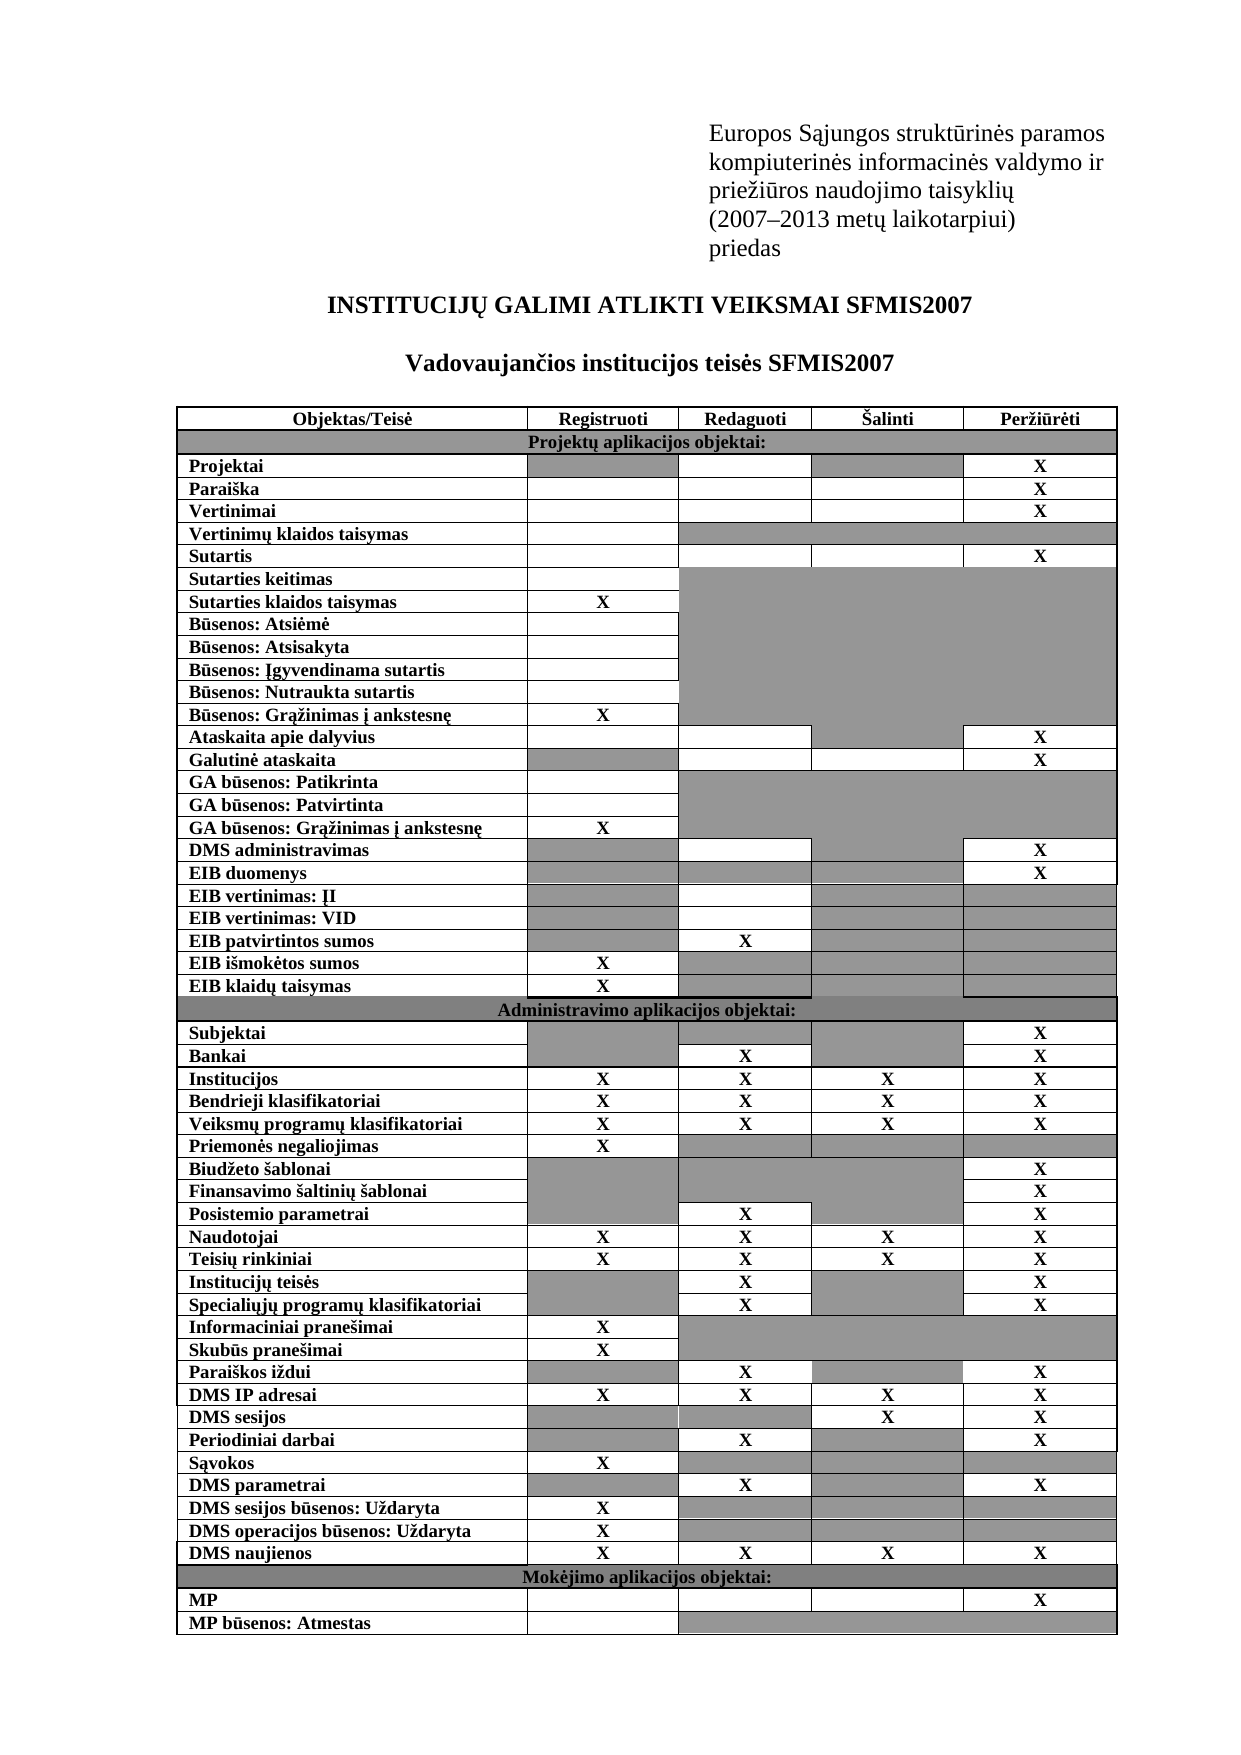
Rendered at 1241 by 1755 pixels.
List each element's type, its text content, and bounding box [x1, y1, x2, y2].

table_cell X [964, 1248, 1116, 1270]
table_cell DMS sesijos būsenos: Uždaryta [178, 1497, 527, 1518]
table_cell Naudotojai [178, 1226, 527, 1247]
table_cell [528, 1429, 678, 1451]
table_header Registruoti [528, 408, 678, 429]
table_cell X [964, 1474, 1116, 1496]
table_cell X [812, 1068, 963, 1089]
table_cell DMS naujienos [178, 1542, 527, 1564]
table_cell [964, 930, 1116, 951]
table_cell Vertinimai [178, 500, 527, 522]
table_cell X [812, 1113, 963, 1134]
table_cell [528, 613, 678, 635]
table_header Peržiūrėti [964, 408, 1116, 429]
table_cell X [528, 1226, 678, 1247]
table_cell [679, 545, 811, 567]
table_cell X [964, 1226, 1116, 1247]
table_cell Veiksmų programų klasifikatoriai [178, 1113, 527, 1134]
table_cell [812, 455, 963, 477]
table_cell [812, 1589, 963, 1611]
table_cell X [528, 975, 678, 996]
table_cell Priemonės negaliojimas [178, 1135, 527, 1157]
table_cell Specialiųjų programų klasifikatoriai [178, 1294, 527, 1315]
table_cell X [964, 1203, 1116, 1224]
table_cell X [964, 1090, 1116, 1112]
table_cell X [964, 1294, 1116, 1315]
table_cell [679, 1316, 1116, 1360]
table_cell DMS operacijos būsenos: Uždaryta [178, 1520, 527, 1541]
table_cell Mokėjimo aplikacijos objektai: [178, 1565, 1116, 1587]
table_cell [528, 771, 678, 793]
table_cell [679, 907, 811, 929]
table_cell [528, 1612, 678, 1633]
table_cell X [964, 1384, 1116, 1405]
table_cell [528, 1271, 678, 1315]
table_cell Galutinė ataskaita [178, 749, 527, 770]
table_cell Ataskaita apie dalyvius [178, 726, 527, 748]
table_cell [812, 1429, 963, 1451]
table_cell X [964, 862, 1116, 883]
table_cell Būsenos: Nutraukta sutartis [178, 681, 527, 703]
table_cell X [679, 1226, 811, 1247]
table_header Objektas/Teisė [178, 408, 527, 429]
table_cell X [679, 1542, 811, 1564]
table_cell [812, 500, 963, 522]
text priedas [177, 233, 1122, 262]
table_cell [528, 794, 678, 816]
table_cell [679, 478, 811, 499]
table_cell X [964, 1589, 1116, 1611]
table_cell [964, 975, 1116, 996]
table_cell [679, 500, 811, 522]
table_cell X [679, 1113, 811, 1134]
table_cell [528, 478, 678, 499]
table_cell EIB išmokėtos sumos [178, 952, 527, 974]
table_cell EIB vertinimas: VID [178, 907, 527, 929]
table_cell [812, 930, 963, 951]
table_cell [812, 1361, 963, 1383]
table_cell [679, 839, 811, 861]
table_cell [812, 862, 963, 883]
table_cell X [528, 1542, 678, 1564]
table_cell Projektai [178, 455, 527, 477]
table_cell X [964, 1022, 1116, 1044]
table_cell X [679, 930, 811, 951]
table_header Redaguoti [679, 408, 811, 429]
table_cell [679, 1022, 811, 1044]
table_cell Institucijų teisės [178, 1271, 527, 1292]
table_cell X [528, 1497, 678, 1518]
table_cell Institucijos [178, 1068, 527, 1089]
table_cell Administravimo aplikacijos objektai: [178, 996, 1116, 1020]
table_cell [528, 636, 678, 657]
table_cell X [679, 1248, 811, 1270]
table_cell GA būsenos: Grąžinimas į ankstesnę [178, 817, 527, 838]
table_cell [964, 952, 1116, 974]
table_cell X [964, 1542, 1116, 1564]
table_cell [528, 455, 678, 477]
table_cell [679, 793, 1116, 816]
table_cell [679, 1406, 811, 1428]
table_cell X [528, 1520, 678, 1541]
table_cell [528, 907, 678, 929]
table_cell [528, 500, 678, 522]
table_cell Periodiniai darbai [178, 1429, 527, 1451]
table_cell [528, 885, 678, 906]
table_cell [679, 1135, 811, 1157]
table_cell X [679, 1090, 811, 1112]
table_cell X [679, 1045, 811, 1066]
text (2007–2013 metų laikotarpiui) [177, 204, 1122, 233]
table_cell GA būsenos: Patvirtinta [178, 794, 527, 816]
table_cell [528, 1361, 678, 1383]
table_cell [679, 1520, 811, 1541]
table_cell X [964, 726, 1116, 748]
table_cell [679, 455, 811, 477]
table_cell [528, 1022, 678, 1066]
table_cell [679, 523, 1116, 544]
table_cell MP būsenos: Atmestas [178, 1612, 527, 1633]
table_cell Finansavimo šaltinių šablonai [178, 1180, 527, 1202]
table_cell X [528, 591, 678, 612]
table_cell Būsenos: Atsisakyta [178, 636, 527, 657]
table_cell [679, 975, 811, 996]
table_cell [679, 1158, 812, 1202]
table_cell [679, 1589, 811, 1611]
table_cell [679, 771, 1116, 793]
table_cell X [964, 1180, 1116, 1202]
table_cell X [964, 1045, 1116, 1066]
table_cell Biudžeto šablonai [178, 1158, 527, 1179]
table_cell X [964, 1068, 1116, 1089]
table_cell [528, 1406, 678, 1428]
table_cell [964, 907, 1116, 929]
table_cell X [964, 1271, 1116, 1292]
table_cell [679, 726, 811, 748]
table_cell EIB patvirtintos sumos [178, 930, 527, 951]
text Vadovaujančios institucijos teisės SFMIS2007 [177, 348, 1122, 377]
table_cell X [679, 1384, 811, 1405]
table_cell X [679, 1068, 811, 1089]
table_cell X [679, 1429, 811, 1451]
table_cell Būsenos: Įgyvendinama sutartis [178, 659, 527, 680]
table_cell Subjektai [178, 1022, 527, 1044]
table_cell [679, 952, 811, 974]
table_cell [964, 1520, 1116, 1541]
table_cell [528, 726, 678, 748]
table_cell [812, 749, 963, 770]
table_cell X [528, 1339, 678, 1360]
table_cell X [812, 1248, 963, 1270]
text priežiūros naudojimo taisyklių [177, 176, 1122, 204]
table_cell Informaciniai pranešimai [178, 1316, 527, 1338]
table_cell [679, 749, 811, 770]
table_cell EIB vertinimas: ĮI [178, 885, 527, 906]
table_cell X [528, 1248, 678, 1270]
table_cell X [528, 1068, 678, 1089]
table_cell [528, 839, 678, 861]
table_cell X [679, 1271, 811, 1292]
table_cell EIB klaidų taisymas [178, 975, 527, 996]
table_cell X [528, 1090, 678, 1112]
table_cell [964, 1452, 1116, 1473]
table_cell Paraiškos iždui [178, 1361, 527, 1383]
table_cell X [812, 1384, 963, 1405]
table_cell [812, 1271, 963, 1315]
table_cell X [528, 1113, 678, 1134]
table_cell X [528, 704, 678, 725]
table_cell Būsenos: Grąžinimas į ankstesnę [178, 704, 527, 725]
table_header Šalinti [812, 408, 963, 429]
table_cell Posistemio parametrai [178, 1203, 527, 1224]
table_cell [679, 1497, 811, 1518]
table_cell [812, 478, 963, 499]
table_cell [812, 725, 963, 748]
table_cell [812, 907, 963, 929]
table_cell X [528, 1135, 678, 1157]
table_cell X [528, 817, 678, 838]
table_cell [812, 1158, 963, 1224]
text Europos Sąjungos struktūrinės paramos [709, 118, 1122, 147]
table_cell [679, 1452, 811, 1473]
table_cell [812, 1135, 963, 1157]
table_cell X [528, 1452, 678, 1473]
table_cell [812, 838, 963, 861]
table_cell X [679, 1294, 811, 1315]
table_cell Teisių rinkiniai [178, 1248, 527, 1270]
table_cell [528, 568, 678, 589]
table_cell MP [178, 1589, 527, 1611]
table_cell Bankai [178, 1045, 527, 1066]
text kompiuterinės informacinės valdymo ir [177, 147, 1122, 176]
table_cell Vertinimų klaidos taisymas [178, 523, 527, 544]
table_cell [679, 885, 811, 906]
table_cell X [812, 1090, 963, 1112]
table_cell Skubūs pranešimai [178, 1339, 527, 1360]
table_cell Sąvokos [178, 1452, 527, 1473]
table_cell X [964, 455, 1116, 477]
table_cell [528, 523, 678, 544]
table_cell X [964, 749, 1116, 770]
table_cell [528, 659, 678, 680]
table_cell [812, 952, 963, 974]
text INSTITUCIJŲ GALIMI ATLIKTI VEIKSMAI SFMIS2007 [177, 291, 1122, 319]
table_cell [528, 930, 678, 951]
table_cell X [964, 478, 1116, 499]
table_cell Projektų aplikacijos objektai: [178, 431, 1116, 453]
table_cell X [964, 1113, 1116, 1134]
table_cell X [963, 1361, 1116, 1383]
table_cell DMS parametrai [178, 1474, 527, 1496]
table_cell [528, 1589, 678, 1611]
table_cell [812, 545, 963, 567]
table_cell [964, 1135, 1116, 1157]
table_cell DMS administravimas [178, 839, 527, 861]
table_cell X [964, 1406, 1116, 1428]
table_cell [528, 1158, 678, 1224]
table_cell [679, 1612, 1116, 1633]
table_cell X [812, 1226, 963, 1247]
table_cell GA būsenos: Patikrinta [178, 771, 527, 793]
table_cell X [964, 1158, 1116, 1179]
table_cell X [812, 1542, 963, 1564]
table_cell [679, 567, 1116, 725]
table_cell Sutarties keitimas [178, 568, 527, 589]
table_cell [528, 749, 678, 770]
table_cell [812, 1520, 963, 1541]
table_cell Sutarties klaidos taisymas [178, 591, 527, 612]
table_cell [679, 862, 811, 883]
table_cell X [964, 839, 1116, 861]
table_cell X [679, 1361, 812, 1383]
table_cell [964, 1497, 1116, 1518]
table_cell [679, 816, 1116, 838]
table_cell X [964, 1429, 1116, 1451]
table_cell [528, 862, 678, 883]
table_cell X [679, 1474, 811, 1496]
table_cell DMS IP adresai [178, 1384, 527, 1405]
table_cell [528, 545, 678, 567]
table_cell X [812, 1406, 963, 1428]
table_cell DMS sesijos [178, 1406, 527, 1428]
table_cell [812, 1022, 963, 1066]
table_cell [528, 681, 678, 703]
table_cell [812, 1452, 963, 1473]
table_cell X [528, 952, 678, 974]
table_cell Paraiška [178, 478, 527, 499]
table_cell Būsenos: Atsiėmė [178, 613, 527, 635]
table_cell Bendrieji klasifikatoriai [178, 1090, 527, 1112]
table_cell X [528, 1316, 678, 1338]
table_cell [812, 1497, 963, 1518]
table_cell EIB duomenys [178, 862, 527, 883]
table_cell [964, 885, 1116, 906]
table_cell [812, 975, 963, 996]
table_cell X [528, 1384, 678, 1405]
table_cell X [679, 1203, 811, 1224]
table_cell [812, 885, 963, 906]
table_cell X [964, 500, 1116, 522]
table_cell Sutartis [178, 545, 527, 567]
table_cell X [964, 545, 1116, 567]
table_cell [528, 1474, 678, 1496]
table_cell [812, 1474, 963, 1496]
